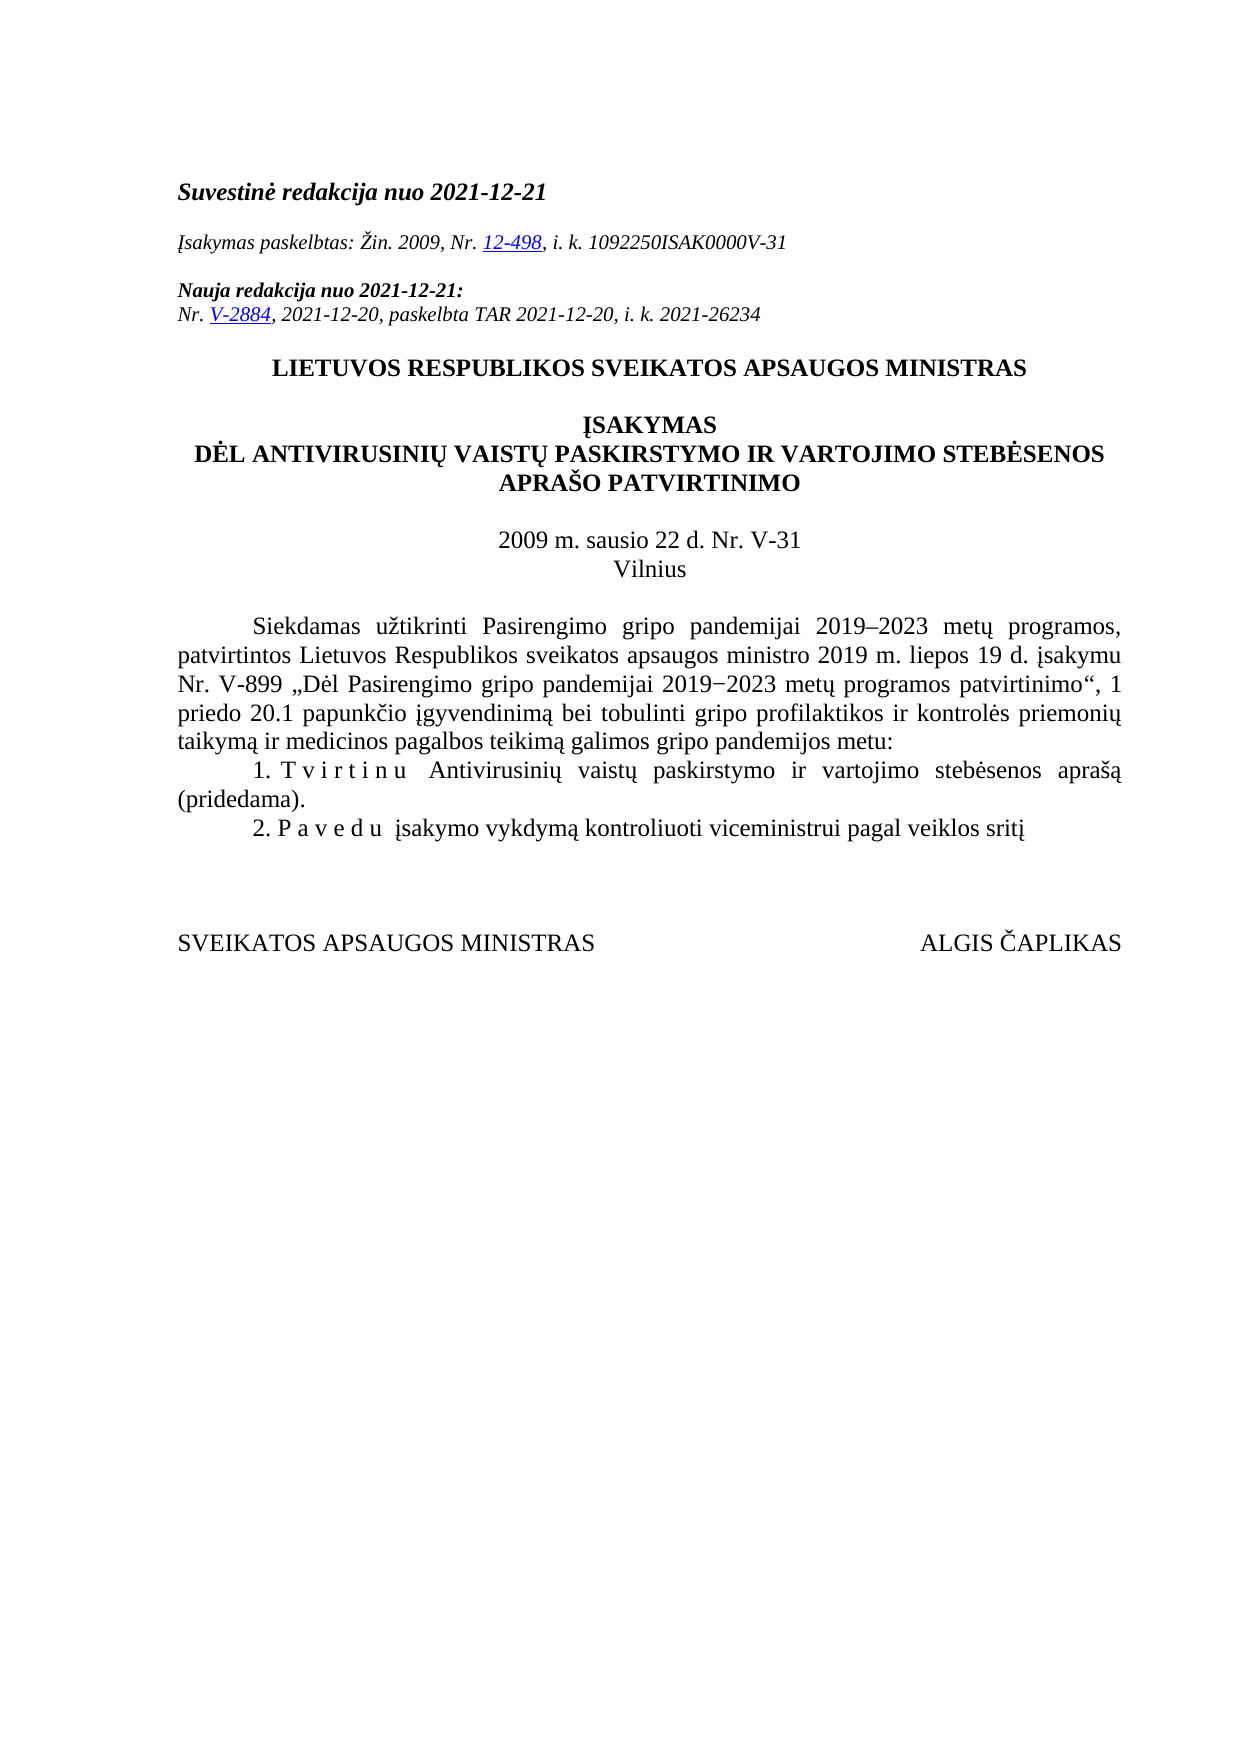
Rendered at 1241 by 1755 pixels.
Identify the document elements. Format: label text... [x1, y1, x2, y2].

text Įsakymas paskelbtas: Žin. 2009, Nr. 12-498, i. k. 1092250ISAK0000V-31 [177, 230, 1122, 254]
text Siekdamas užtikrinti Pasirengimo gripo pandemijai 2019–2023 metų programos, patvirtintos Lietuvos Respublikos sveikatos apsaugos ministro 2019 m. liepos 19 d. įsakymu Nr. V-899 „Dėl Pasirengimo gripo pandemijai 2019−2023 metų programos patvirtinimo“, 1 priedo 20.1 papunkčio įgyvendinimą bei tobulinti gripo profilaktikos ir kontrolės priemonių taikymą ir medicinos pagalbos teikimą galimos gripo pandemijos metu: [177, 611, 1122, 755]
text 2009 m. sausio 22 d. Nr. V-31 Vilnius [177, 525, 1122, 583]
text Suvestinė redakcija nuo 2021-12-21 [177, 177, 1122, 206]
text DĖL ANTIVIRUSINIŲ VAISTŲ PASKIRSTYMO IR VARTOJIMO STEBĖSENOS APRAŠo PATVIRTINIMO [177, 439, 1122, 496]
text 2. Pavedu įsakymo vykdymą kontroliuoti viceministrui pagal veiklos sritį [177, 813, 1122, 841]
text ĮSAKYMAS [177, 410, 1122, 439]
text LIETUVOS RESPUBLIKOS SVEIKATOS APSAUGOS MINISTRAS [177, 353, 1122, 381]
text Nr. V-2884, 2021-12-20, paskelbta TAR 2021-12-20, i. k. 2021-26234 [177, 302, 1122, 326]
text SVEIKATOS APSAUGOS MINISTRAS ALGIS ČAPLIKAS [177, 928, 1122, 956]
text 1. Tvirtinu Antivirusinių vaistų paskirstymo ir vartojimo stebėsenos aprašą (pridedama). [177, 755, 1122, 813]
text Nauja redakcija nuo 2021-12-21: [177, 278, 1122, 302]
